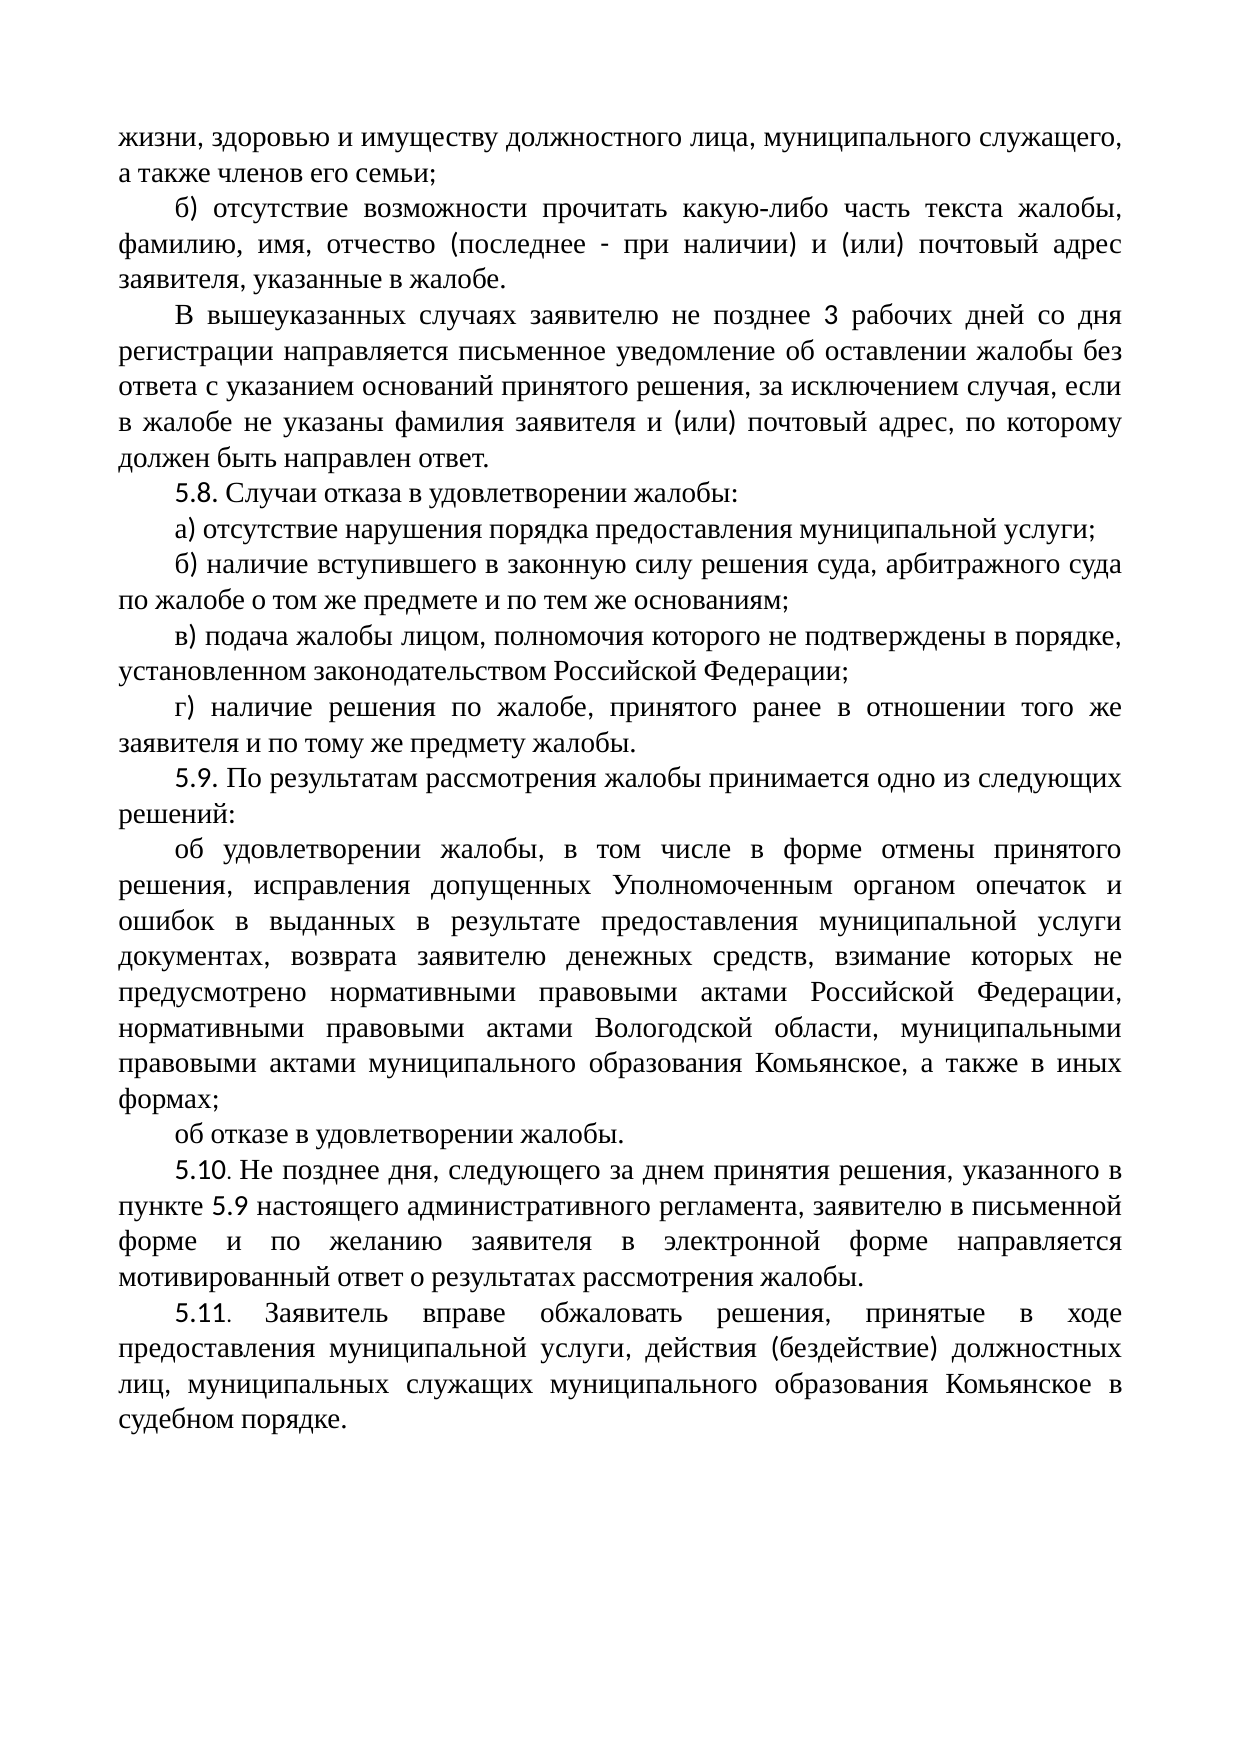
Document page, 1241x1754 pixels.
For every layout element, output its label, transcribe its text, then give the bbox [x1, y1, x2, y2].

text 5.11. Заявитель вправе обжаловать решения, принятые в ходе предоставления муниципальной услуги, действия (бездействие) должностных лиц, муниципальных служащих муниципального образования Комьянское в судебном порядке. [118, 1294, 1122, 1436]
text б) наличие вступившего в законную силу решения суда, арбитражного суда по жалобе о том же предмете и по тем же основаниям; [118, 546, 1122, 617]
text г) наличие решения по жалобе, принятого ранее в отношении того же заявителя и по тому же предмету жалобы. [118, 688, 1122, 759]
text об отказе в удовлетворении жалобы. [118, 1116, 1122, 1151]
text 5.10. Не позднее дня, следующего за днем принятия решения, указанного в пункте 5.9 настоящего административного регламента, заявителю в письменной форме и по желанию заявителя в электронной форме направляется мотивированный ответ о результатах рассмотрения жалобы. [118, 1151, 1122, 1294]
text а) отсутствие нарушения порядка предоставления муниципальной услуги; [118, 510, 1122, 546]
text об удовлетворении жалобы, в том числе в форме отмены принятого решения, исправления допущенных Уполномоченным органом опечаток и ошибок в выданных в результате предоставления муниципальной услуги документах, возврата заявителю денежных средств, взимание которых не предусмотрено нормативными правовыми актами Российской Федерации, нормативными правовыми актами Вологодской области, муниципальными правовыми актами муниципального образования Комьянское, а также в иных формах; [118, 831, 1122, 1116]
text жизни, здоровью и имуществу должностного лица, муниципального служащего, а также членов его семьи; [118, 118, 1122, 189]
text б) отсутствие возможности прочитать какую-либо часть текста жалобы, фамилию, имя, отчество (последнее - при наличии) и (или) почтовый адрес заявителя, указанные в жалобе. [118, 189, 1122, 296]
text В вышеуказанных случаях заявителю не позднее 3 рабочих дней со дня регистрации направляется письменное уведомление об оставлении жалобы без ответа с указанием оснований принятого решения, за исключением случая, если в жалобе не указаны фамилия заявителя и (или) почтовый адрес, по которому должен быть направлен ответ. [118, 296, 1122, 474]
text в) подача жалобы лицом, полномочия которого не подтверждены в порядке, установленном законодательством Российской Федерации; [118, 617, 1122, 688]
text 5.8. Случаи отказа в удовлетворении жалобы: [118, 474, 1122, 510]
text 5.9. По результатам рассмотрения жалобы принимается одно из следующих решений: [118, 759, 1122, 831]
